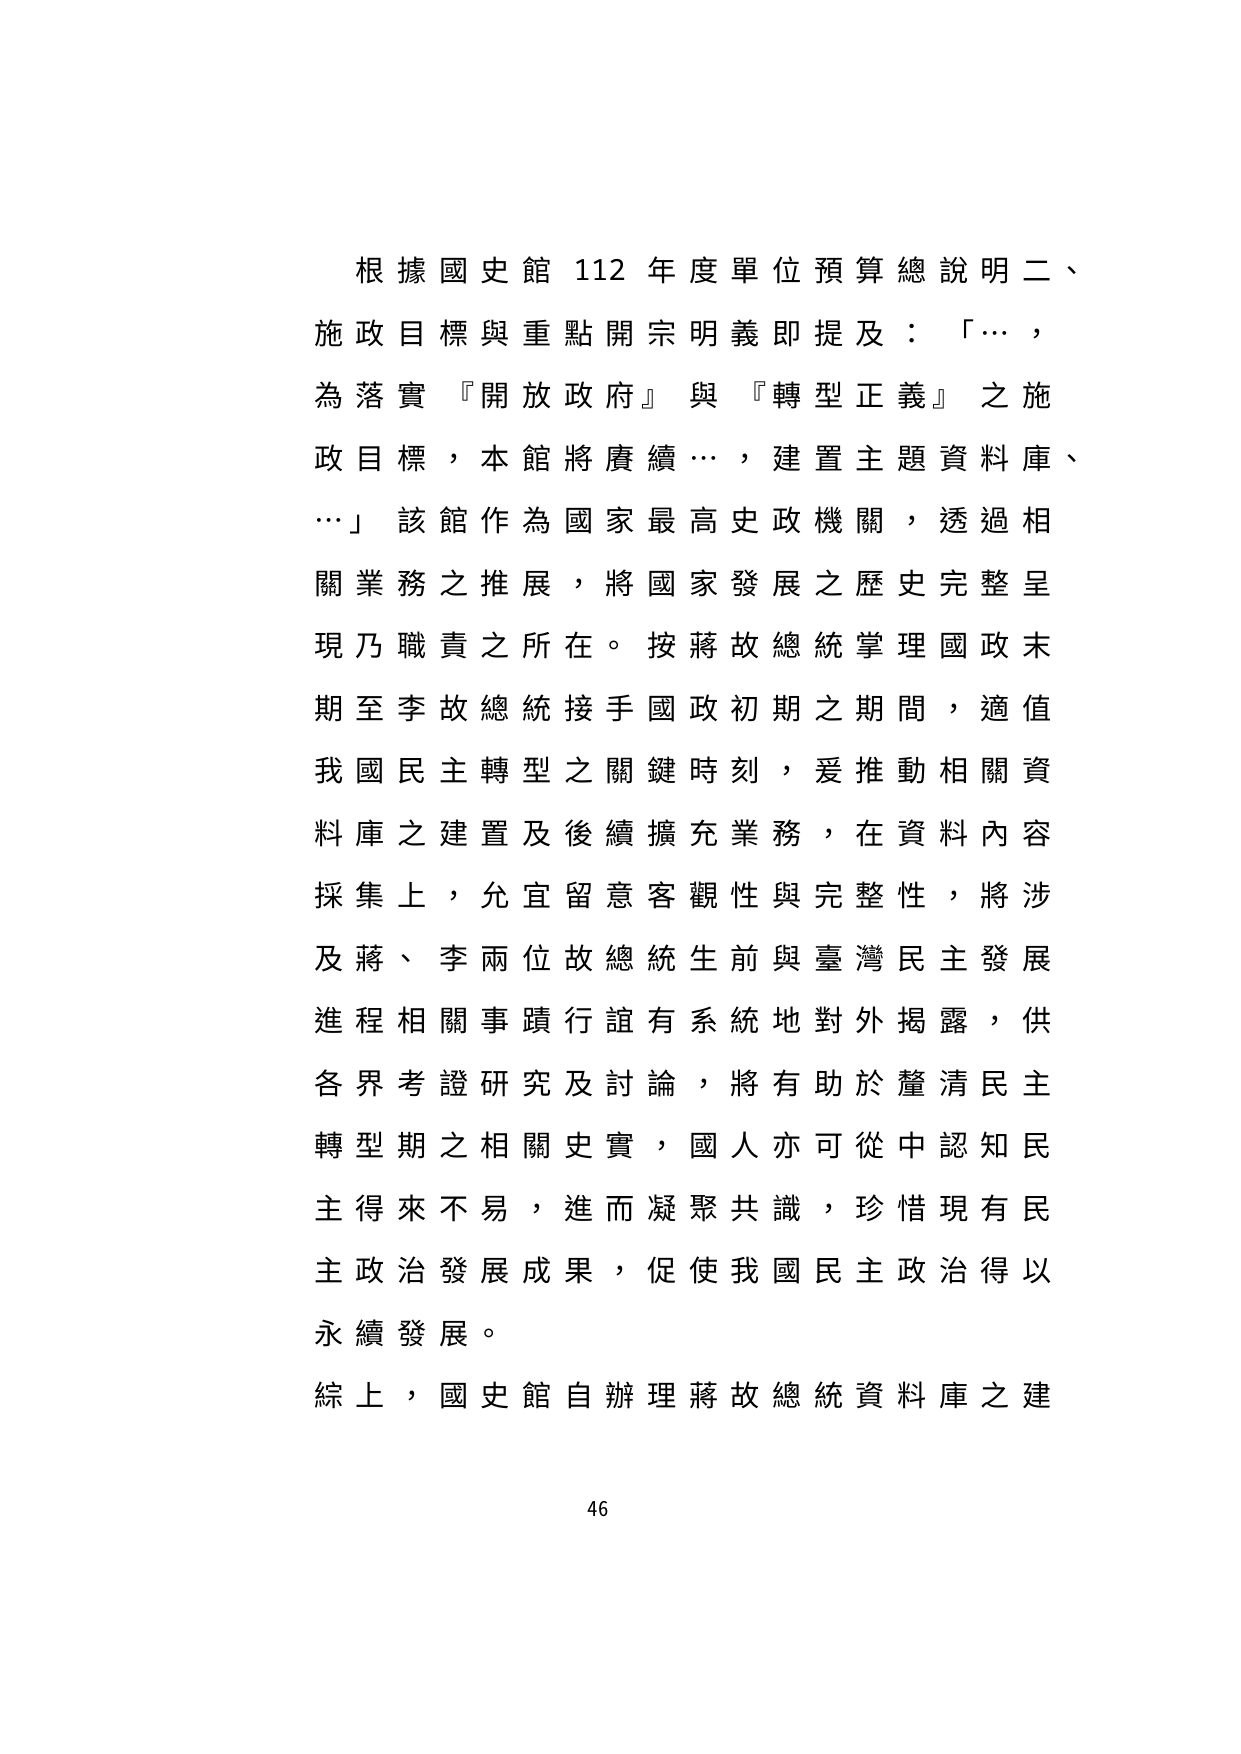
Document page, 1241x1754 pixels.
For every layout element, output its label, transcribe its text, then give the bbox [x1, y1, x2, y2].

text 根據國史館112年度單位預算總說明二、施政目標與重點開宗明義即提及：「…，為落實『開放政府』與『轉型正義』之施政目標，本館將賡續…，建置主題資料庫、…」該館作為國家最高史政機關，透過相關業務之推展，將國家發展之歷史完整呈現乃職責之所在。按蔣故總統掌理國政末期至李故總統接手國政初期之期間，適值我國民主轉型之關鍵時刻，爰推動相關資料庫之建置及後續擴充業務，在資料內容採集上，允宜留意客觀性與完整性，將涉及蔣、李兩位故總統生前與臺灣民主發展進程相關事蹟行誼有系統地對外揭露，供各界考證研究及討論，將有助於釐清民主轉型期之相關史實，國人亦可從中認知民主得來不易，進而凝聚共識，珍惜現有民主政治發展成果，促使我國民主政治得以永續發展。 [271, 227, 1058, 1352]
text 綜上，國史館自辦理蔣故總統資料庫之建 [242, 1352, 1058, 1415]
